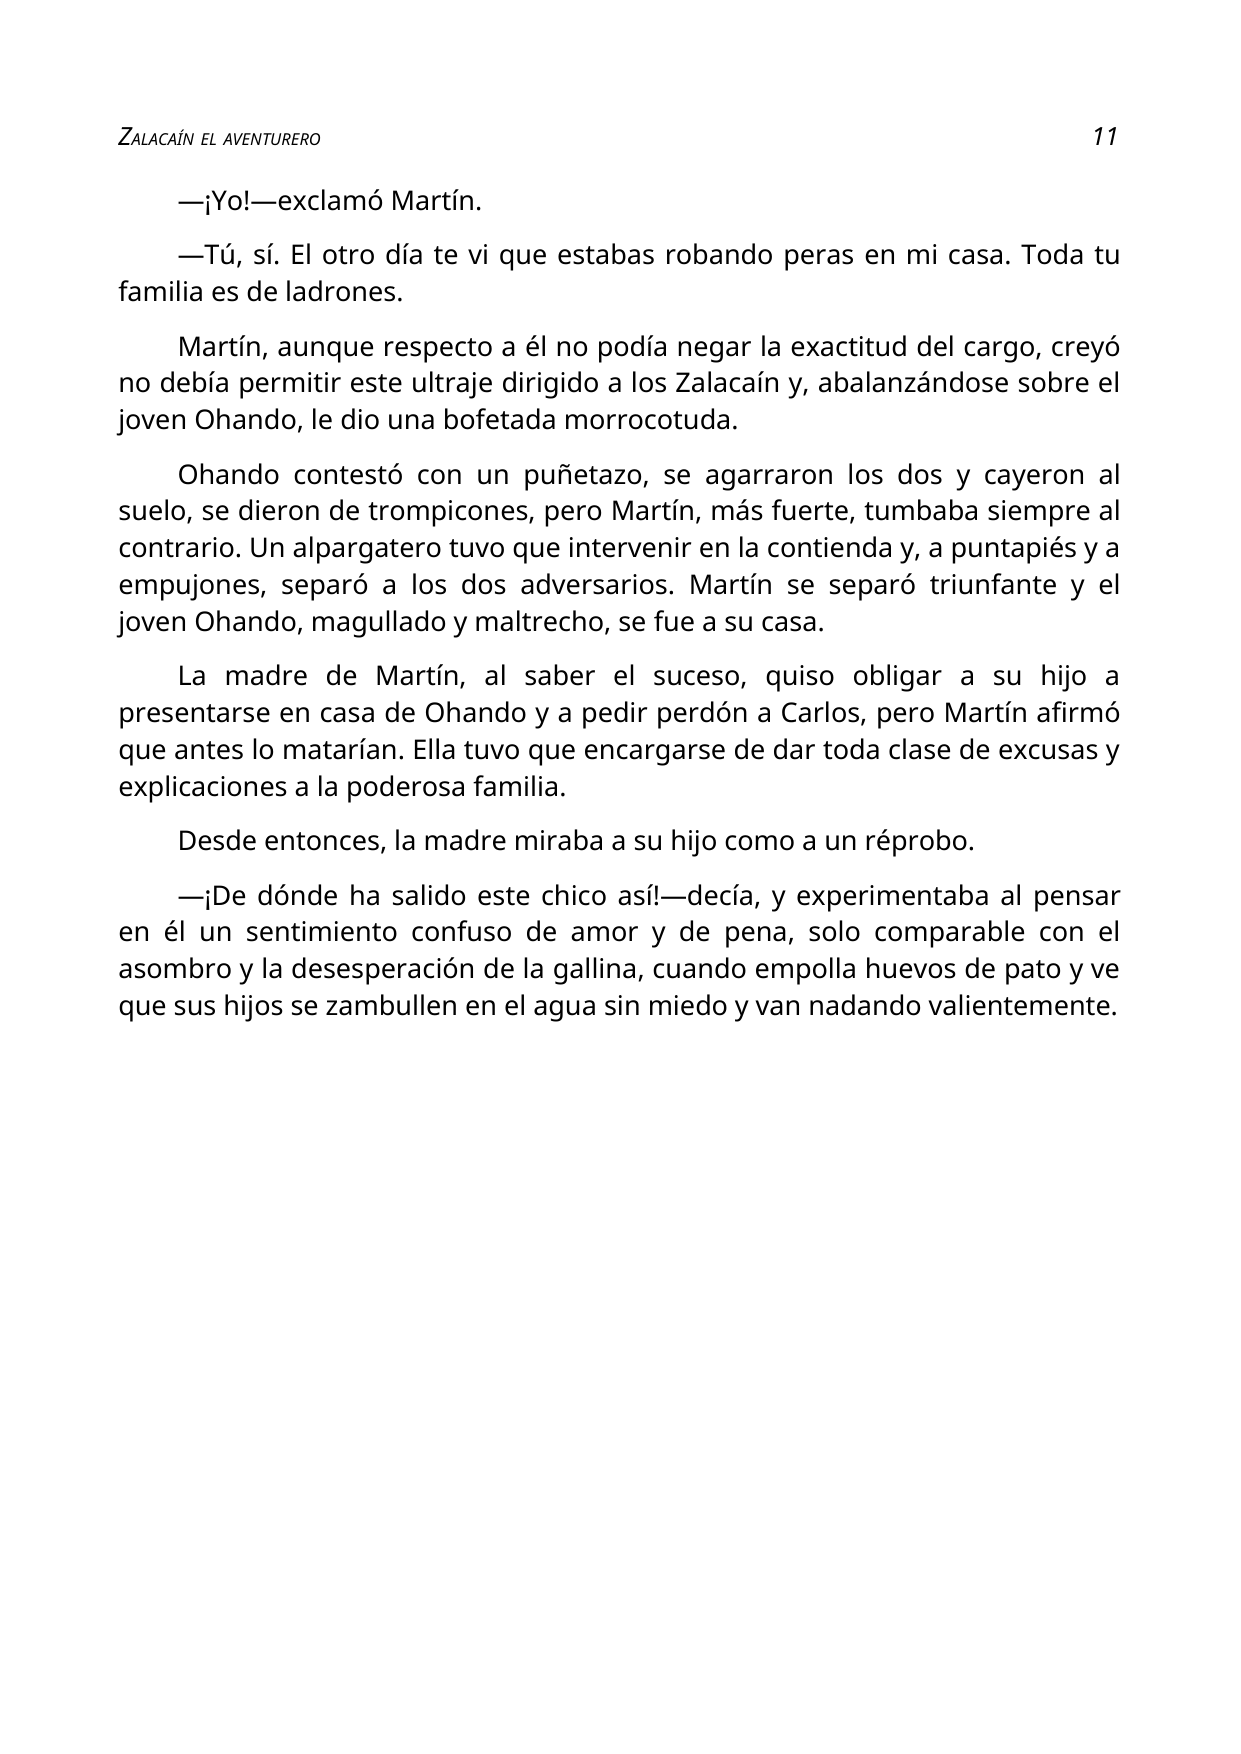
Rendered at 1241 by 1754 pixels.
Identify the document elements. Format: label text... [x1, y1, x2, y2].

text Ohando contestó con un puñetazo, se agarraron los dos y cayeron al suelo, se dieron de trompicones, pero Martín, más fuerte, tumbaba siempre al contrario. Un alpargatero tuvo que intervenir en la contienda y, a puntapiés y a empujones, separó a los dos adversarios. Martín se separó triunfante y el joven Ohando, magullado y maltrecho, se fue a su casa. [118, 455, 1122, 639]
text —¡Yo!—exclamó Martín. [118, 182, 1122, 218]
text La madre de Martín, al saber el suceso, quiso obligar a su hijo a presentarse en casa de Ohando y a pedir perdón a Carlos, pero Martín afirmó que antes lo matarían. Ella tuvo que encargarse de dar toda clase de excusas y explicaciones a la poderosa familia. [118, 657, 1122, 804]
text —¡De dónde ha salido este chico así!—decía, y experimentaba al pensar en él un sentimiento confuso de amor y de pena, solo comparable con el asombro y la desesperación de la gallina, cuando empolla huevos de pato y ve que sus hijos se zambullen en el agua sin miedo y van nadando valientemente. [118, 876, 1122, 1023]
text Desde entonces, la madre miraba a su hijo como a un réprobo. [118, 822, 1122, 858]
text Martín, aunque respecto a él no podía negar la exactitud del cargo, creyó no debía permitir este ultraje dirigido a los Zalacaín y, abalanzándose sobre el joven Ohando, le dio una bofetada morrocotuda. [118, 327, 1122, 438]
text —Tú, sí. El otro día te vi que estabas robando peras en mi casa. Toda tu familia es de ladrones. [118, 236, 1122, 309]
